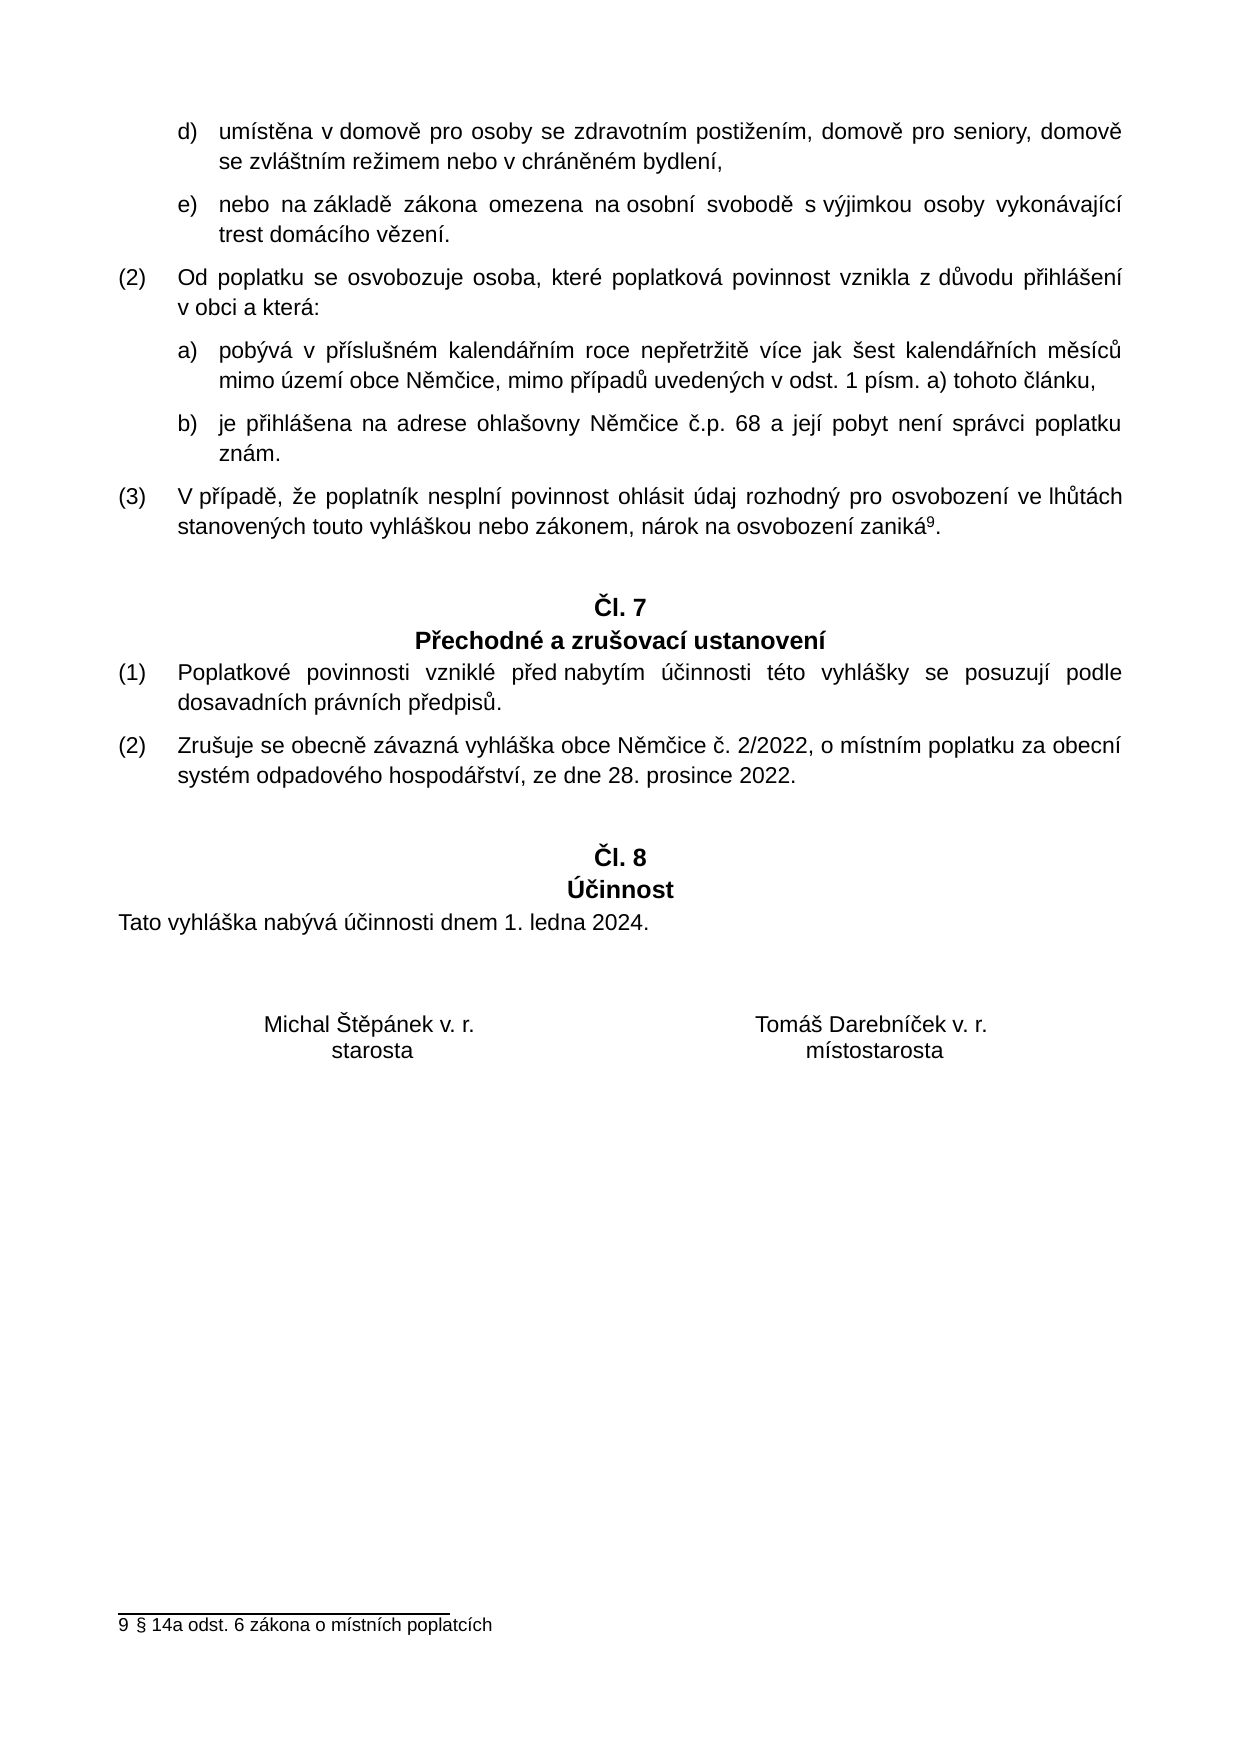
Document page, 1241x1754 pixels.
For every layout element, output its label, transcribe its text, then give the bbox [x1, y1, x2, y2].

list Poplatkové povinnosti vzniklé před nabytím účinnosti této vyhlášky se posuzují podle dosavadních právních předpisů. [118, 659, 1122, 716]
subtitle Čl. 7 Přechodné a zrušovací ustanovení [118, 593, 1122, 655]
table_header Tomáš Darebníček v. r. místostarosta [620, 951, 1122, 1069]
list umístěna v domově pro osoby se zdravotním postižením, domově pro seniory, domově se zvláštním režimem nebo v chráněném bydlení, [177, 118, 1122, 175]
text Tato vyhláška nabývá účinnosti dnem 1. ledna 2024. [118, 908, 1122, 935]
list je přihlášena na adrese ohlašovny Němčice č.p. 68 a její pobyt není správci poplatku znám. [177, 410, 1122, 466]
table_header Michal Štěpánek v. r. starosta [118, 951, 620, 1069]
list Zrušuje se obecně závazná vyhláška obce Němčice č. 2/2022, o místním poplatku za obecní systém odpadového hospodářství, ze dne 28. prosince 2022. [118, 732, 1122, 789]
list Od poplatku se osvobozuje osoba, které poplatková povinnost vznikla z důvodu přihlášení v obci a která: [118, 264, 1122, 321]
list pobývá v příslušném kalendářním roce nepřetržitě více jak šest kalendářních měsíců mimo území obce Němčice, mimo případů uvedených v odst. 1 písm. a) tohoto článku, [177, 337, 1122, 393]
table_cell [620, 1069, 1122, 1187]
list V případě, že poplatník nesplní povinnost ohlásit údaj rozhodný pro osvobození ve lhůtách stanovených touto vyhláškou nebo zákonem, nárok na osvobození zaniká. [118, 483, 1122, 539]
list § 14a odst. 6 zákona o místních poplatcích [118, 1614, 1122, 1635]
table_cell [118, 1069, 620, 1187]
subtitle Čl. 8 Účinnost [118, 842, 1122, 904]
list nebo na základě zákona omezena na osobní svobodě s výjimkou osoby vykonávající trest domácího vězení. [177, 191, 1122, 248]
